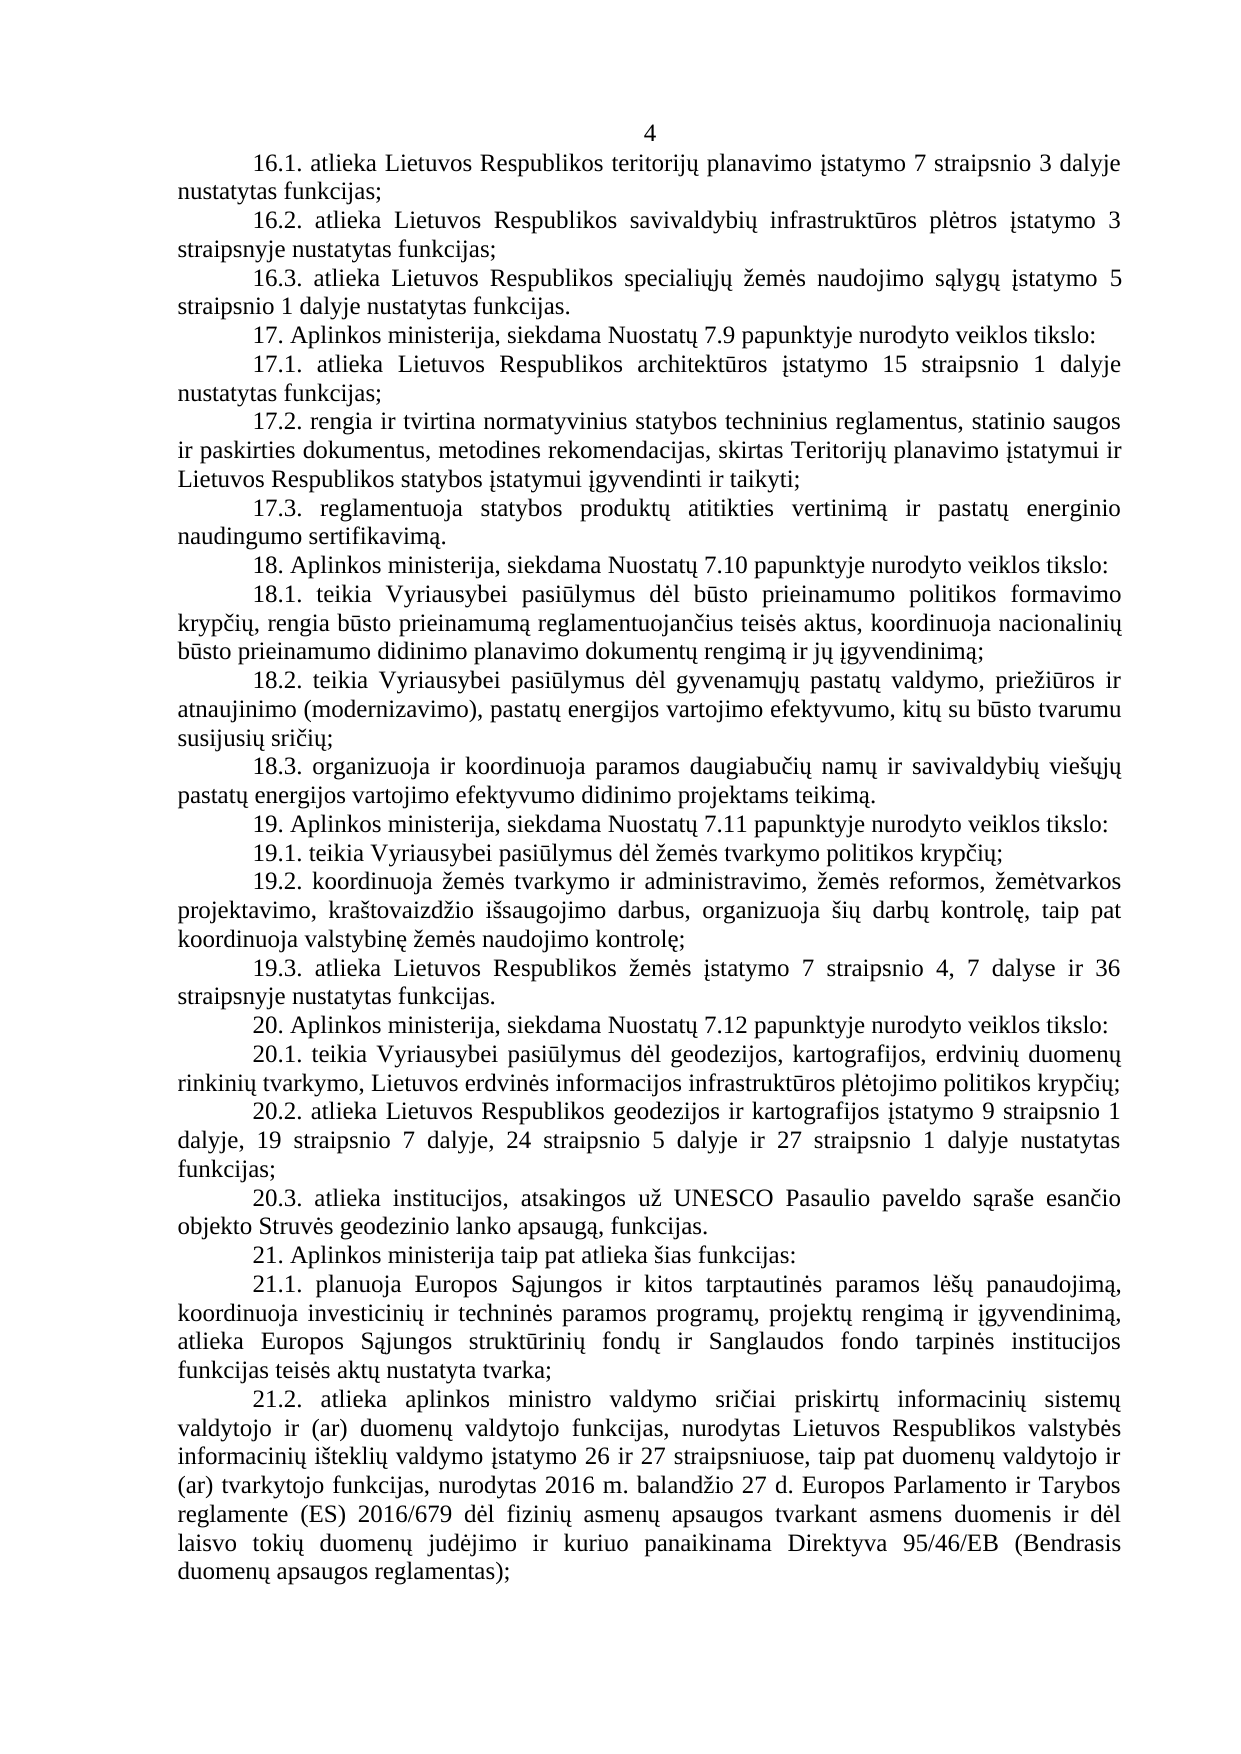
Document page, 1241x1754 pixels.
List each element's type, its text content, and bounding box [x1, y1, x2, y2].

text 18. Aplinkos ministerija, siekdama Nuostatų 7.10 papunktyje nurodyto veiklos tikslo: [177, 550, 1122, 579]
text 19.2. koordinuoja žemės tvarkymo ir administravimo, žemės reformos, žemėtvarkos projektavimo, kraštovaizdžio išsaugojimo darbus, organizuoja šių darbų kontrolę, taip pat koordinuoja valstybinę žemės naudojimo kontrolę; [177, 866, 1122, 953]
text 19.3. atlieka Lietuvos Respublikos žemės įstatymo 7 straipsnio 4, 7 dalyse ir 36 straipsnyje nustatytas funkcijas. [177, 953, 1122, 1010]
text 19.1. teikia Vyriausybei pasiūlymus dėl žemės tvarkymo politikos krypčių; [177, 838, 1122, 866]
text 17. Aplinkos ministerija, siekdama Nuostatų 7.9 papunktyje nurodyto veiklos tikslo: [177, 320, 1122, 349]
text 21. Aplinkos ministerija taip pat atlieka šias funkcijas: [177, 1240, 1122, 1269]
text 17.3. reglamentuoja statybos produktų atitikties vertinimą ir pastatų energinio naudingumo sertifikavimą. [177, 493, 1122, 550]
text 20. Aplinkos ministerija, siekdama Nuostatų 7.12 papunktyje nurodyto veiklos tikslo: [177, 1010, 1122, 1039]
text 16.1. atlieka Lietuvos Respublikos teritorijų planavimo įstatymo 7 straipsnio 3 dalyje nustatytas funkcijas; [177, 148, 1122, 205]
text 18.3. organizuoja ir koordinuoja paramos daugiabučių namų ir savivaldybių viešųjų pastatų energijos vartojimo efektyvumo didinimo projektams teikimą. [177, 751, 1122, 809]
text 16.3. atlieka Lietuvos Respublikos specialiųjų žemės naudojimo sąlygų įstatymo 5 straipsnio 1 dalyje nustatytas funkcijas. [177, 263, 1122, 320]
text 20.1. teikia Vyriausybei pasiūlymus dėl geodezijos, kartografijos, erdvinių duomenų rinkinių tvarkymo, Lietuvos erdvinės informacijos infrastruktūros plėtojimo politikos krypčių; [177, 1039, 1122, 1096]
text 18.1. teikia Vyriausybei pasiūlymus dėl būsto prieinamumo politikos formavimo krypčių, rengia būsto prieinamumą reglamentuojančius teisės aktus, koordinuoja nacionalinių būsto prieinamumo didinimo planavimo dokumentų rengimą ir jų įgyvendinimą; [177, 579, 1122, 665]
text 18.2. teikia Vyriausybei pasiūlymus dėl gyvenamųjų pastatų valdymo, priežiūros ir atnaujinimo (modernizavimo), pastatų energijos vartojimo efektyvumo, kitų su būsto tvarumu susijusių sričių; [177, 665, 1122, 751]
text 21.2. atlieka aplinkos ministro valdymo sričiai priskirtų informacinių sistemų valdytojo ir (ar) duomenų valdytojo funkcijas, nurodytas Lietuvos Respublikos valstybės informacinių išteklių valdymo įstatymo 26 ir 27 straipsniuose, taip pat duomenų valdytojo ir (ar) tvarkytojo funkcijas, nurodytas 2016 m. balandžio 27 d. Europos Parlamento ir Tarybos reglamente (ES) 2016/679 dėl fizinių asmenų apsaugos tvarkant asmens duomenis ir dėl laisvo tokių duomenų judėjimo ir kuriuo panaikinama Direktyva 95/46/EB (Bendrasis duomenų apsaugos reglamentas); [177, 1384, 1122, 1585]
text 21.1. planuoja Europos Sąjungos ir kitos tarptautinės paramos lėšų panaudojimą, koordinuoja investicinių ir techninės paramos programų, projektų rengimą ir įgyvendinimą, atlieka Europos Sąjungos struktūrinių fondų ir Sanglaudos fondo tarpinės institucijos funkcijas teisės aktų nustatyta tvarka; [177, 1269, 1122, 1384]
text 19. Aplinkos ministerija, siekdama Nuostatų 7.11 papunktyje nurodyto veiklos tikslo: [177, 809, 1122, 838]
text 17.1. atlieka Lietuvos Respublikos architektūros įstatymo 15 straipsnio 1 dalyje nustatytas funkcijas; [177, 349, 1122, 406]
text 17.2. rengia ir tvirtina normatyvinius statybos techninius reglamentus, statinio saugos ir paskirties dokumentus, metodines rekomendacijas, skirtas Teritorijų planavimo įstatymui ir Lietuvos Respublikos statybos įstatymui įgyvendinti ir taikyti; [177, 406, 1122, 493]
text 16.2. atlieka Lietuvos Respublikos savivaldybių infrastruktūros plėtros įstatymo 3 straipsnyje nustatytas funkcijas; [177, 205, 1122, 263]
text 20.2. atlieka Lietuvos Respublikos geodezijos ir kartografijos įstatymo 9 straipsnio 1 dalyje, 19 straipsnio 7 dalyje, 24 straipsnio 5 dalyje ir 27 straipsnio 1 dalyje nustatytas funkcijas; [177, 1096, 1122, 1183]
text 20.3. atlieka institucijos, atsakingos už UNESCO Pasaulio paveldo sąraše esančio objekto Struvės geodezinio lanko apsaugą, funkcijas. [177, 1183, 1122, 1240]
